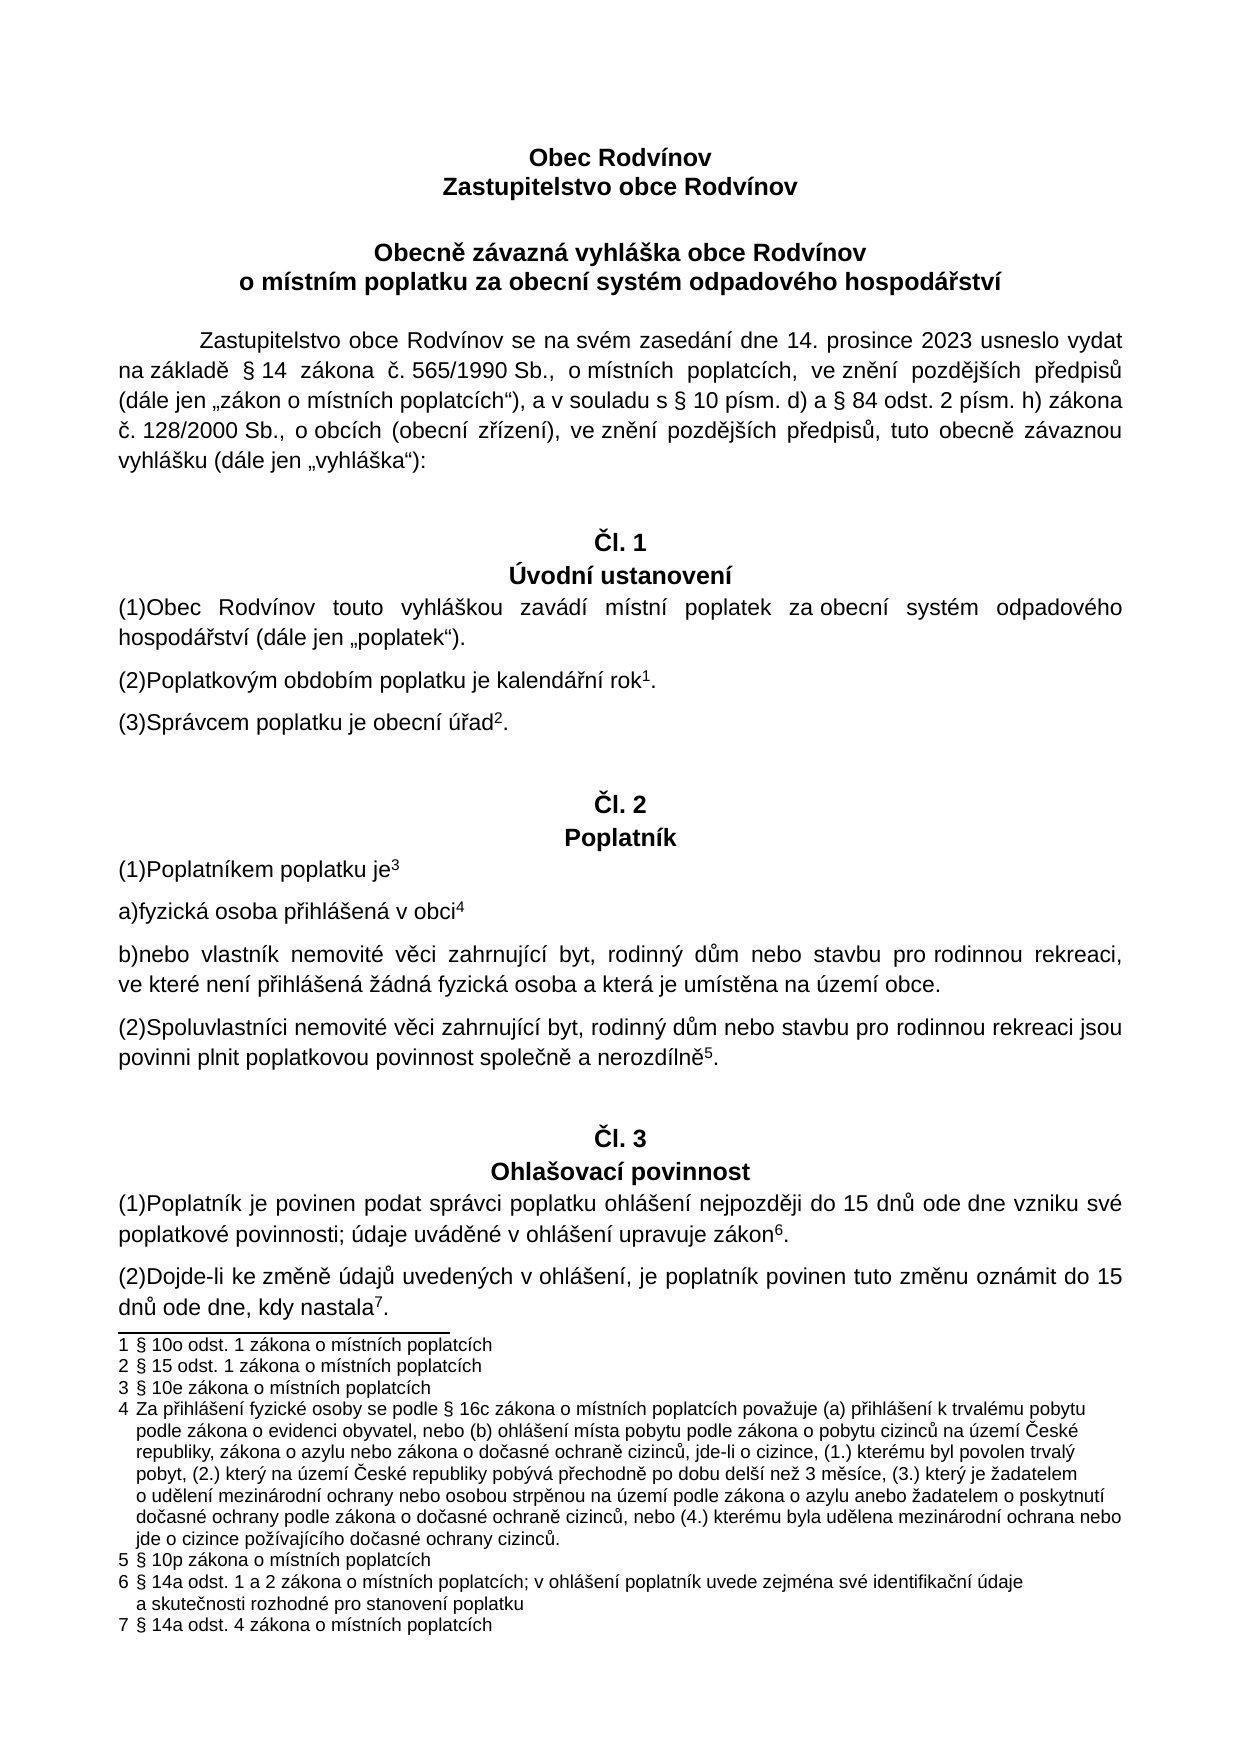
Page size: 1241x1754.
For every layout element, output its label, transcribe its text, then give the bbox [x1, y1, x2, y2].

list Poplatkovým obdobím poplatku je kalendářní rok. [118, 667, 1122, 693]
list § 10p zákona o místních poplatcích [118, 1549, 1122, 1571]
list § 14a odst. 1 a 2 zákona o místních poplatcích; v ohlášení poplatník uvede zejména své identifikační údaje a skutečnosti rozhodné pro stanovení poplatku [118, 1571, 1122, 1614]
list fyzická osoba přihlášená v obci [118, 898, 1122, 925]
list Za přihlášení fyzické osoby se podle § 16c zákona o místních poplatcích považuje (a) přihlášení k trvalému pobytu podle zákona o evidenci obyvatel, nebo (b) ohlášení místa pobytu podle zákona o pobytu cizinců na území České republiky, zákona o azylu nebo zákona o dočasné ochraně cizinců, jde-li o cizince, (1.) kterému byl povolen trvalý pobyt, (2.) který na území České republiky pobývá přechodně po dobu delší než 3 měsíce, (3.) který je žadatelem o udělení mezinárodní ochrany nebo osobou strpěnou na území podle zákona o azylu anebo žadatelem o poskytnutí dočasné ochrany podle zákona o dočasné ochraně cizinců, nebo (4.) kterému byla udělena mezinárodní ochrana nebo jde o cizince požívajícího dočasné ochrany cizinců. [118, 1398, 1122, 1549]
list nebo vlastník nemovité věci zahrnující byt, rodinný dům nebo stavbu pro rodinnou rekreaci, ve které není přihlášená žádná fyzická osoba a která je umístěna na území obce. [118, 941, 1122, 998]
list Dojde-li ke změně údajů uvedených v ohlášení, je poplatník povinen tuto změnu oznámit do 15 dnů ode dne, kdy nastala. [118, 1263, 1122, 1320]
list Obec Rodvínov touto vyhláškou zavádí místní poplatek za obecní systém odpadového hospodářství (dále jen „poplatek“). [118, 594, 1122, 650]
list Správcem poplatku je obecní úřad. [118, 709, 1122, 736]
text Obec Rodvínov Zastupitelstvo obce Rodvínov [118, 143, 1122, 201]
subtitle Obecně závazná vyhláška obce Rodvínov o místním poplatku za obecní systém odpadového hospodářství [118, 238, 1122, 295]
list § 10e zákona o místních poplatcích [118, 1377, 1122, 1398]
list § 15 odst. 1 zákona o místních poplatcích [118, 1355, 1122, 1377]
list Spoluvlastníci nemovité věci zahrnující byt, rodinný dům nebo stavbu pro rodinnou rekreaci jsou povinni plnit poplatkovou povinnost společně a nerozdílně. [118, 1014, 1122, 1071]
list § 10o odst. 1 zákona o místních poplatcích [118, 1333, 1122, 1355]
list Poplatníkem poplatku je [118, 856, 1122, 882]
subtitle Čl. 1 Úvodní ustanovení [118, 528, 1122, 589]
list § 14a odst. 4 zákona o místních poplatcích [118, 1614, 1122, 1635]
text Zastupitelstvo obce Rodvínov se na svém zasedání dne 14. prosince 2023 usneslo vydat na základě § 14 zákona č. 565/1990 Sb., o místních poplatcích, ve znění pozdějších předpisů (dále jen „zákon o místních poplatcích“), a v souladu s § 10 písm. d) a § 84 odst. 2 písm. h) zákona č. 128/2000 Sb., o obcích (obecní zřízení), ve znění pozdějších předpisů, tuto obecně závaznou vyhlášku (dále jen „vyhláška“): [118, 327, 1122, 474]
list Poplatník je povinen podat správci poplatku ohlášení nejpozději do 15 dnů ode dne vzniku své poplatkové povinnosti; údaje uváděné v ohlášení upravuje zákon. [118, 1190, 1122, 1247]
subtitle Čl. 2 Poplatník [118, 789, 1122, 851]
subtitle Čl. 3 Ohlašovací povinnost [118, 1124, 1122, 1186]
